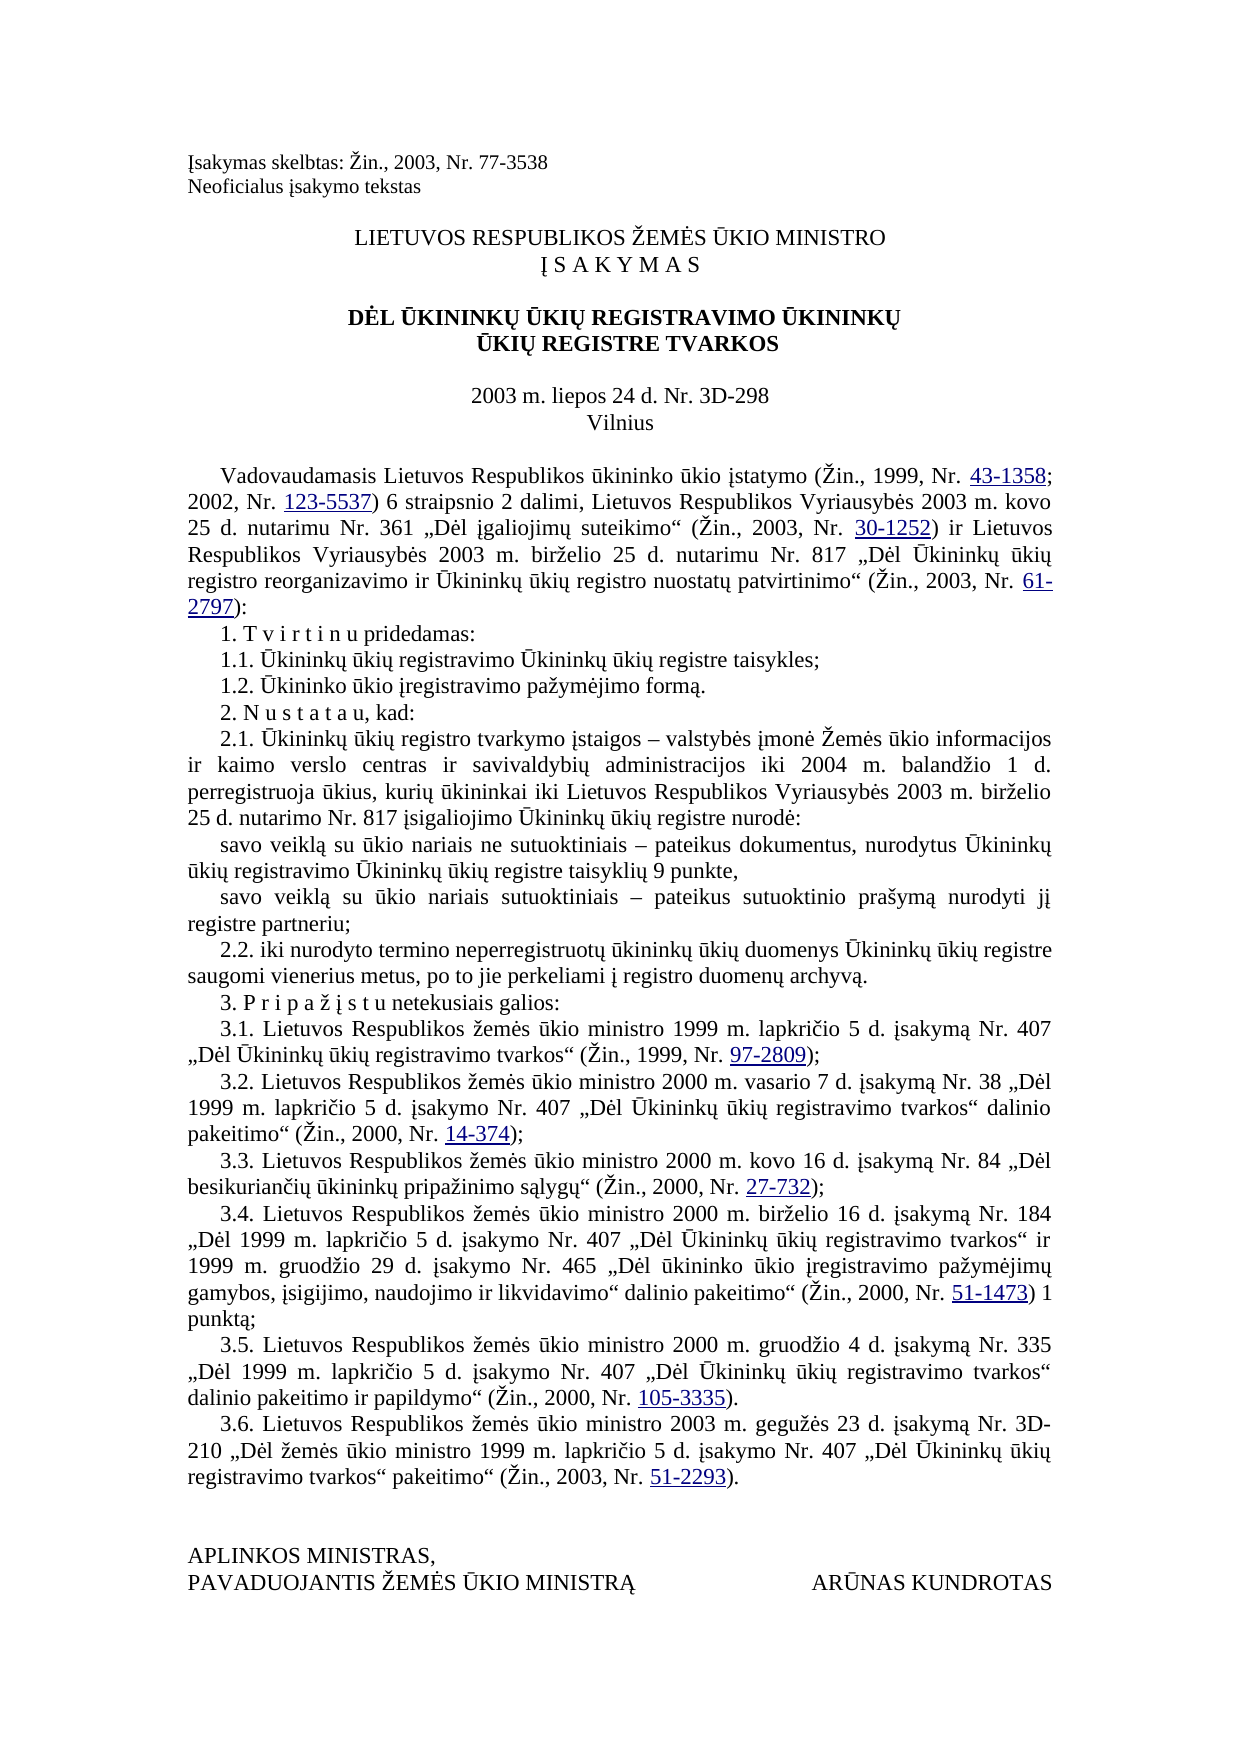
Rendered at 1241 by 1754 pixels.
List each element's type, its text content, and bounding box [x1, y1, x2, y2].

text Vadovaudamasis Lietuvos Respublikos ūkininko ūkio įstatymo (Žin., 1999, Nr. 43-1358; 2002, Nr. 123-5537) 6 straipsnio 2 dalimi, Lietuvos Respublikos Vyriausybės 2003 m. kovo 25 d. nutarimu Nr. 361 „Dėl įgaliojimų suteikimo“ (Žin., 2003, Nr. 30-1252) ir Lietuvos Respublikos Vyriausybės 2003 m. birželio 25 d. nutarimu Nr. 817 „Dėl Ūkininkų ūkių registro reorganizavimo ir Ūkininkų ūkių registro nuostatų patvirtinimo“ (Žin., 2003, Nr. 61-2797): [187, 462, 1053, 620]
text 1.1. Ūkininkų ūkių registravimo Ūkininkų ūkių registre taisykles; [187, 646, 1053, 672]
text 3.1. Lietuvos Respublikos žemės ūkio ministro 1999 m. lapkričio 5 d. įsakymą Nr. 407 „Dėl Ūkininkų ūkių registravimo tvarkos“ (Žin., 1999, Nr. 97-2809); [187, 1015, 1053, 1068]
text 2. N u s t a t a u, kad: [187, 699, 1053, 725]
text ŪKIŲ REGISTRE TVARKOS [202, 330, 1053, 356]
text DĖL ŪKININKŲ ŪKIŲ REGISTRAVIMO ŪKININKŲ [202, 303, 1053, 330]
text savo veiklą su ūkio nariais sutuoktiniais – pateikus sutuoktinio prašymą nurodyti jį registre partneriu; [187, 883, 1053, 936]
text 1. T v i r t i n u pridedamas: [187, 620, 1053, 646]
text 3.3. Lietuvos Respublikos žemės ūkio ministro 2000 m. kovo 16 d. įsakymą Nr. 84 „Dėl besikuriančių ūkininkų pripažinimo sąlygų“ (Žin., 2000, Nr. 27-732); [187, 1147, 1053, 1199]
text Aplinkos ministras, [187, 1542, 1053, 1568]
text Neoficialus įsakymo tekstas [187, 174, 1053, 198]
text 3. P r i p a ž į s t u netekusiais galios: [187, 989, 1053, 1015]
text Į S A K Y M A S [187, 251, 1053, 277]
text Vilnius [187, 409, 1053, 435]
text Įsakymas skelbtas: Žin., 2003, Nr. 77-3538 [187, 150, 1053, 174]
text LIETUVOS RESPUBLIKOS ŽEMĖS ŪKIO MINISTRO [187, 224, 1053, 251]
text 3.4. Lietuvos Respublikos žemės ūkio ministro 2000 m. birželio 16 d. įsakymą Nr. 184 „Dėl 1999 m. lapkričio 5 d. įsakymo Nr. 407 „Dėl Ūkininkų ūkių registravimo tvarkos“ ir 1999 m. gruodžio 29 d. įsakymo Nr. 465 „Dėl ūkininko ūkio įregistravimo pažymėjimų gamybos, įsigijimo, naudojimo ir likvidavimo“ dalinio pakeitimo“ (Žin., 2000, Nr. 51-1473) 1 punktą; [187, 1199, 1053, 1331]
text 2.2. iki nurodyto termino neperregistruotų ūkininkų ūkių duomenys Ūkininkų ūkių registre saugomi vienerius metus, po to jie perkeliami į registro duomenų archyvą. [187, 936, 1053, 989]
text 2.1. Ūkininkų ūkių registro tvarkymo įstaigos – valstybės įmonė Žemės ūkio informacijos ir kaimo verslo centras ir savivaldybių administracijos iki 2004 m. balandžio 1 d. perregistruoja ūkius, kurių ūkininkai iki Lietuvos Respublikos Vyriausybės 2003 m. birželio 25 d. nutarimo Nr. 817 įsigaliojimo Ūkininkų ūkių registre nurodė: [187, 725, 1053, 831]
text 3.5. Lietuvos Respublikos žemės ūkio ministro 2000 m. gruodžio 4 d. įsakymą Nr. 335 „Dėl 1999 m. lapkričio 5 d. įsakymo Nr. 407 „Dėl Ūkininkų ūkių registravimo tvarkos“ dalinio pakeitimo ir papildymo“ (Žin., 2000, Nr. 105-3335). [187, 1331, 1053, 1410]
text savo veiklą su ūkio nariais ne sutuoktiniais – pateikus dokumentus, nurodytus Ūkininkų ūkių registravimo Ūkininkų ūkių registre taisyklių 9 punkte, [187, 831, 1053, 883]
text 1.2. Ūkininko ūkio įregistravimo pažymėjimo formą. [187, 672, 1053, 699]
text 3.6. Lietuvos Respublikos žemės ūkio ministro 2003 m. gegužės 23 d. įsakymą Nr. 3D-210 „Dėl žemės ūkio ministro 1999 m. lapkričio 5 d. įsakymo Nr. 407 „Dėl Ūkininkų ūkių registravimo tvarkos“ pakeitimo“ (Žin., 2003, Nr. 51-2293). [187, 1410, 1053, 1489]
text 3.2. Lietuvos Respublikos žemės ūkio ministro 2000 m. vasario 7 d. įsakymą Nr. 38 „Dėl 1999 m. lapkričio 5 d. įsakymo Nr. 407 „Dėl Ūkininkų ūkių registravimo tvarkos“ dalinio pakeitimo“ (Žin., 2000, Nr. 14-374); [187, 1068, 1053, 1147]
text pavaduojantis žemės ūkio ministrą Arūnas Kundrotas [187, 1568, 1053, 1595]
text 2003 m. liepos 24 d. Nr. 3D-298 [187, 383, 1053, 409]
